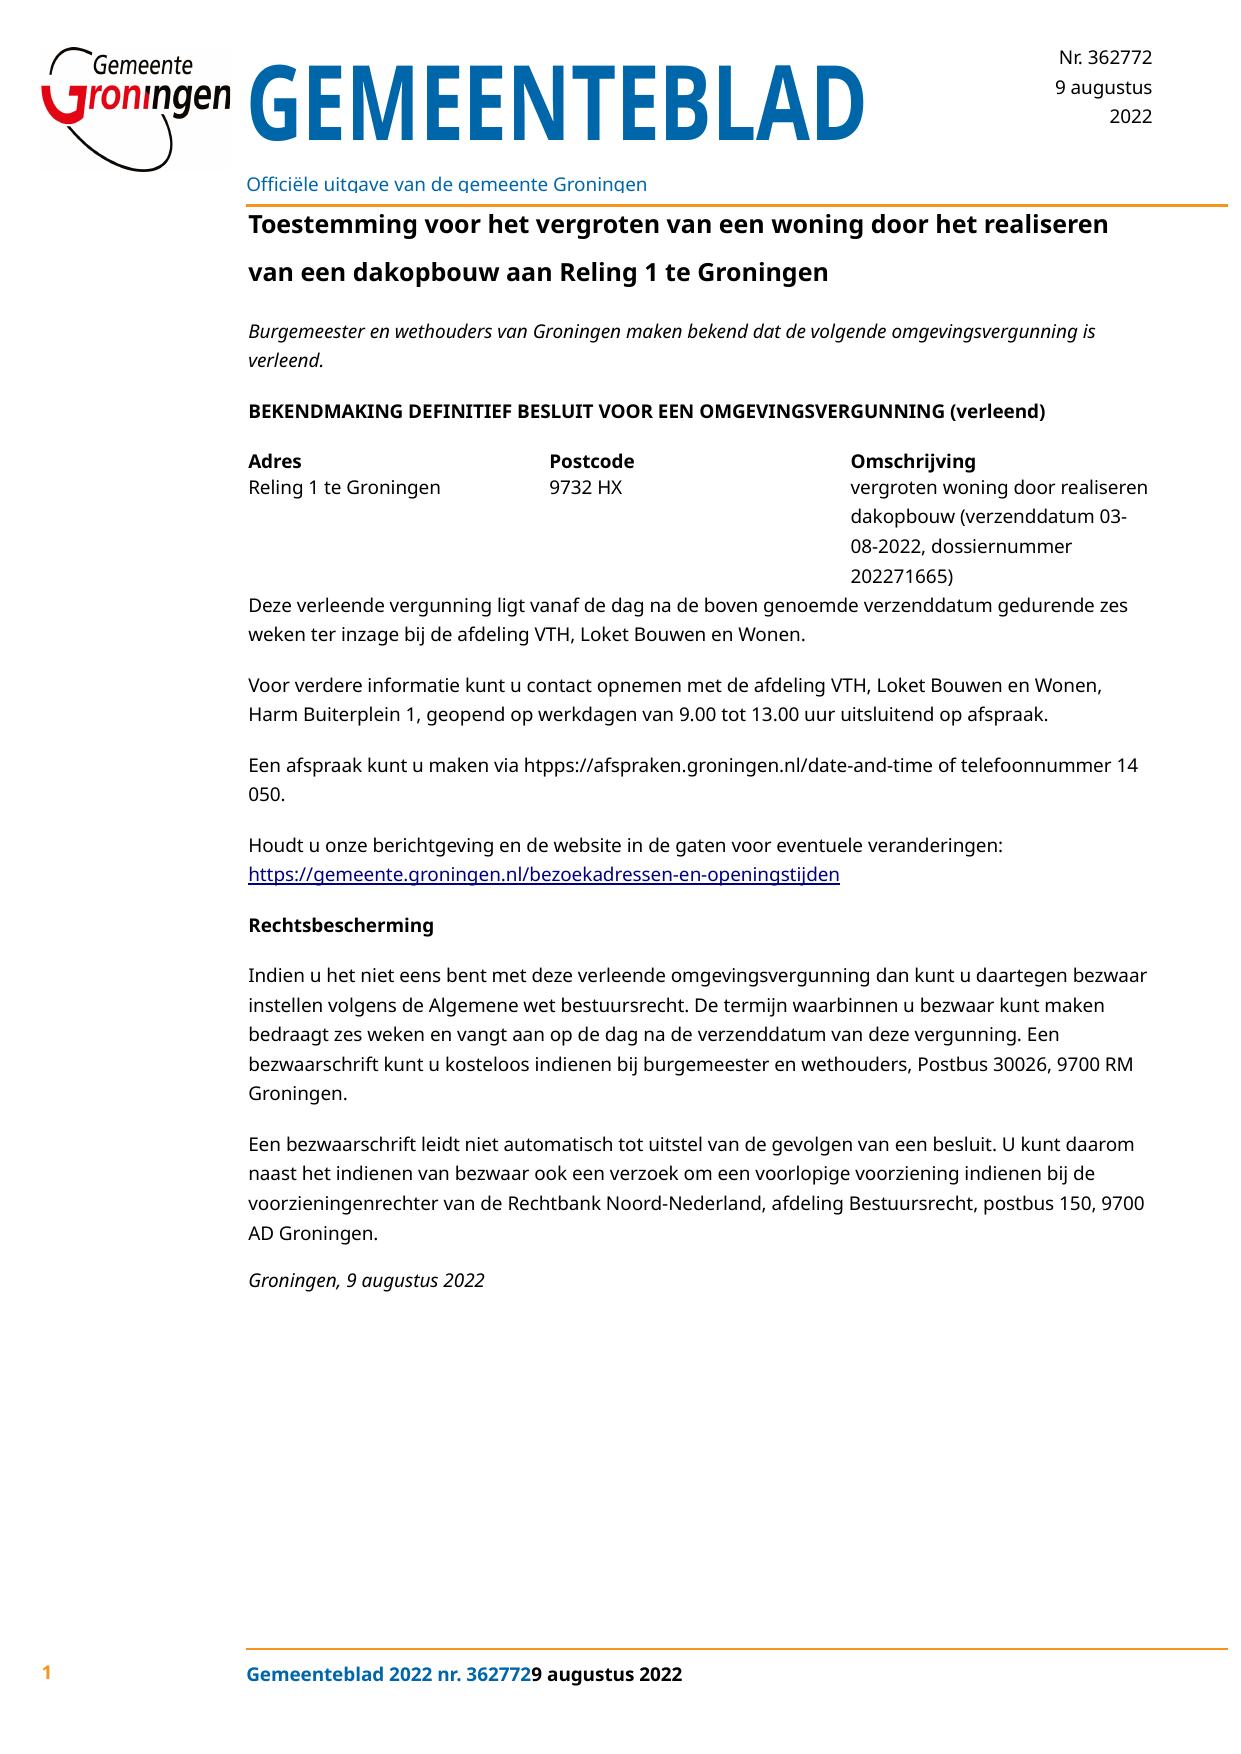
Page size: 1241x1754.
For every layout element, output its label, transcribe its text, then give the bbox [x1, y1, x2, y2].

table_header Postcode [549, 449, 850, 474]
text Toestemming voor het vergroten van een woning door het realiseren van een dakopbouw aan Reling 1 te Groningen [248, 207, 1152, 288]
table_header Adres [248, 449, 549, 474]
text BEKENDMAKING DEFINITIEF BESLUIT VOOR EEN OMGEVINGSVERGUNNING (verleend) [248, 398, 1152, 424]
text Groningen, 9 augustus 2022 [248, 1268, 1152, 1293]
text Houdt u onze berichtgeving en de website in de gaten voor eventuele veranderingen: https://gemeente.groningen.nl/bezoekadressen-en-openingstijden [248, 832, 1152, 887]
text Deze verleende vergunning ligt vanaf de dag na de boven genoemde verzenddatum gedurende zes weken ter inzage bij de afdeling VTH, Loket Bouwen en Wonen. [248, 592, 1152, 647]
text Burgemeester en wethouders van Groningen maken bekend dat de volgende omgevingsvergunning is verleend. [248, 318, 1152, 373]
table_cell Reling 1 te Groningen [248, 474, 549, 589]
text Een afspraak kunt u maken via htpps://afspraken.groningen.nl/date-and-time of telefoonnummer 14 050. [248, 752, 1152, 807]
table_header Omschrijving [850, 449, 1152, 474]
text Indien u het niet eens bent met deze verleende omgevingsvergunning dan kunt u daartegen bezwaar instellen volgens de Algemene wet bestuursrecht. De termijn waarbinnen u bezwaar kunt maken bedraagt zes weken en vangt aan op de dag na de verzenddatum van deze vergunning. Een bezwaarschrift kunt u kosteloos indienen bij burgemeester en wethouders, Postbus 30026, 9700 RM Groningen. [248, 962, 1152, 1106]
text Voor verdere informatie kunt u contact opnemen met de afdeling VTH, Loket Bouwen en Wonen, Harm Buiterplein 1, geopend op werkdagen van 9.00 tot 13.00 uur uitsluitend op afspraak. [248, 672, 1152, 727]
table_cell 9732 HX [549, 474, 850, 589]
text Rechtsbescherming [248, 912, 1152, 938]
table_cell vergroten woning door realiseren dakopbouw (verzenddatum 03-08-2022, dossiernummer 202271665) [850, 474, 1152, 589]
picture [41, 47, 231, 172]
text Een bezwaarschrift leidt niet automatisch tot uitstel van de gevolgen van een besluit. U kunt daarom naast het indienen van bezwaar ook een verzoek om een voorlopige voorziening indienen bij de voorzieningenrechter van de Rechtbank Noord-Nederland, afdeling Bestuursrecht, postbus 150, 9700 AD Groningen. [248, 1131, 1152, 1246]
